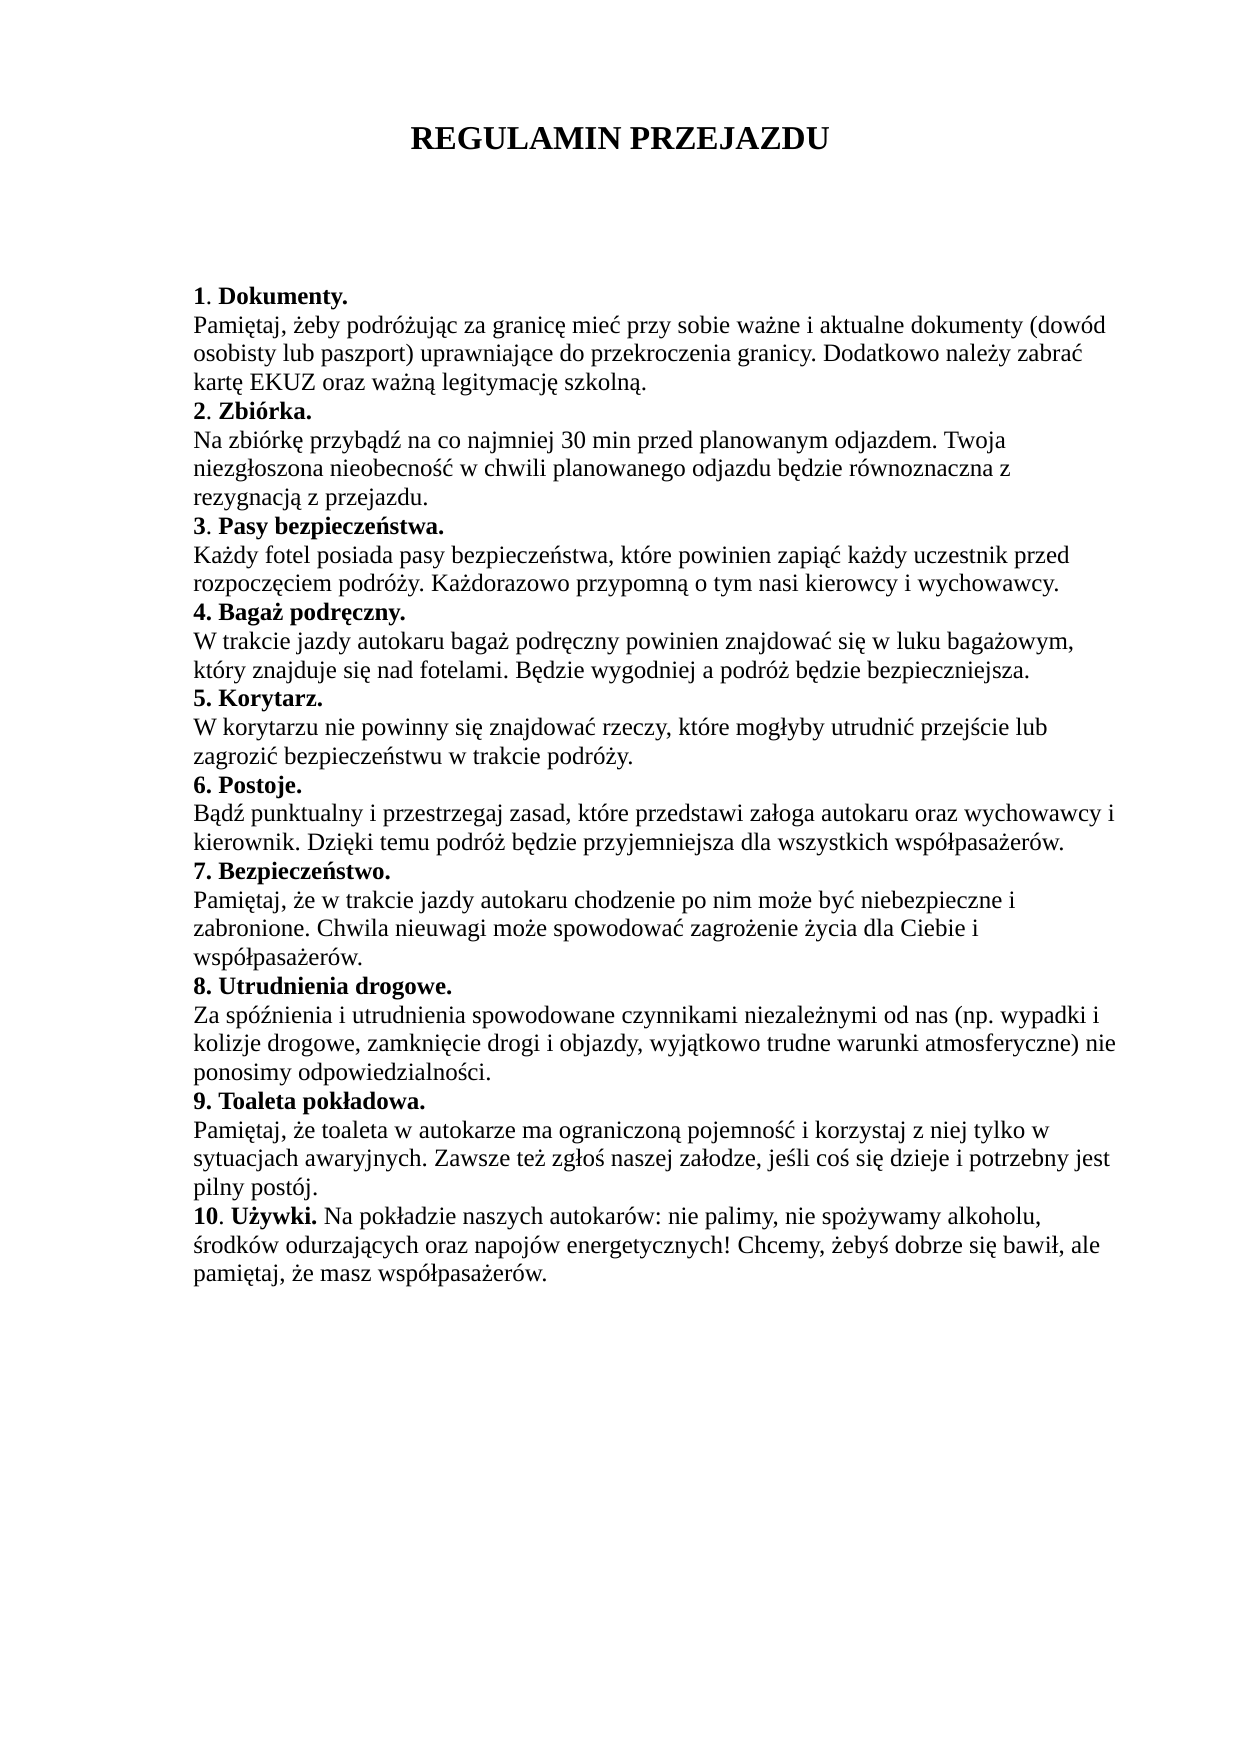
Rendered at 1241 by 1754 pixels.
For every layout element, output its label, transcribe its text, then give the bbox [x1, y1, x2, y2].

list Pamiętaj, żeby podróżując za granicę mieć przy sobie ważne i aktualne dokumenty (dowód osobisty lub paszport) uprawniające do przekroczenia granicy. Dodatkowo należy zabrać kartę EKUZ oraz ważną legitymację szkolną. [156, 310, 1122, 396]
list Każdy fotel posiada pasy bezpieczeństwa, które powinien zapiąć każdy uczestnik przed rozpoczęciem podróży. Każdorazowo przypomną o tym nasi kierowcy i wychowawcy. [156, 540, 1122, 597]
list 1. Dokumenty. [156, 281, 1122, 310]
text REGULAMIN PRZEJAZDU [118, 118, 1122, 156]
list Bądź punktualny i przestrzegaj zasad, które przedstawi załoga autokaru oraz wychowawcy i kierownik. Dzięki temu podróż będzie przyjemniejsza dla wszystkich współpasażerów. [156, 798, 1122, 856]
list 6. Postoje. [156, 770, 1122, 798]
list W trakcie jazdy autokaru bagaż podręczny powinien znajdować się w luku bagażowym, który znajduje się nad fotelami. Będzie wygodniej a podróż będzie bezpieczniejsza. [156, 626, 1122, 683]
list Pamiętaj, że w trakcie jazdy autokaru chodzenie po nim może być niebezpieczne i zabronione. Chwila nieuwagi może spowodować zagrożenie życia dla Ciebie i współpasażerów. [156, 885, 1122, 971]
list 10. Używki. Na pokładzie naszych autokarów: nie palimy, nie spożywamy alkoholu, środków odurzających oraz napojów energetycznych! Chcemy, żebyś dobrze się bawił, ale pamiętaj, że masz współpasażerów. [156, 1201, 1122, 1287]
list 2. Zbiórka. [156, 396, 1122, 425]
list 4. Bagaż podręczny. [156, 597, 1122, 626]
list W korytarzu nie powinny się znajdować rzeczy, które mogłyby utrudnić przejście lub zagrozić bezpieczeństwu w trakcie podróży. [156, 712, 1122, 770]
list 8. Utrudnienia drogowe. [156, 971, 1122, 1000]
list Za spóźnienia i utrudnienia spowodowane czynnikami niezależnymi od nas (np. wypadki i kolizje drogowe, zamknięcie drogi i objazdy, wyjątkowo trudne warunki atmosferyczne) nie ponosimy odpowiedzialności. [156, 1000, 1122, 1086]
list Pamiętaj, że toaleta w autokarze ma ograniczoną pojemność i korzystaj z niej tylko w sytuacjach awaryjnych. Zawsze też zgłoś naszej załodze, jeśli coś się dzieje i potrzebny jest pilny postój. [156, 1115, 1122, 1201]
list Na zbiórkę przybądź na co najmniej 30 min przed planowanym odjazdem. Twoja niezgłoszona nieobecność w chwili planowanego odjazdu będzie równoznaczna z rezygnacją z przejazdu. [156, 425, 1122, 511]
list 3. Pasy bezpieczeństwa. [156, 511, 1122, 540]
list 7. Bezpieczeństwo. [156, 856, 1122, 885]
list 9. Toaleta pokładowa. [156, 1086, 1122, 1115]
list 5. Korytarz. [156, 683, 1122, 712]
